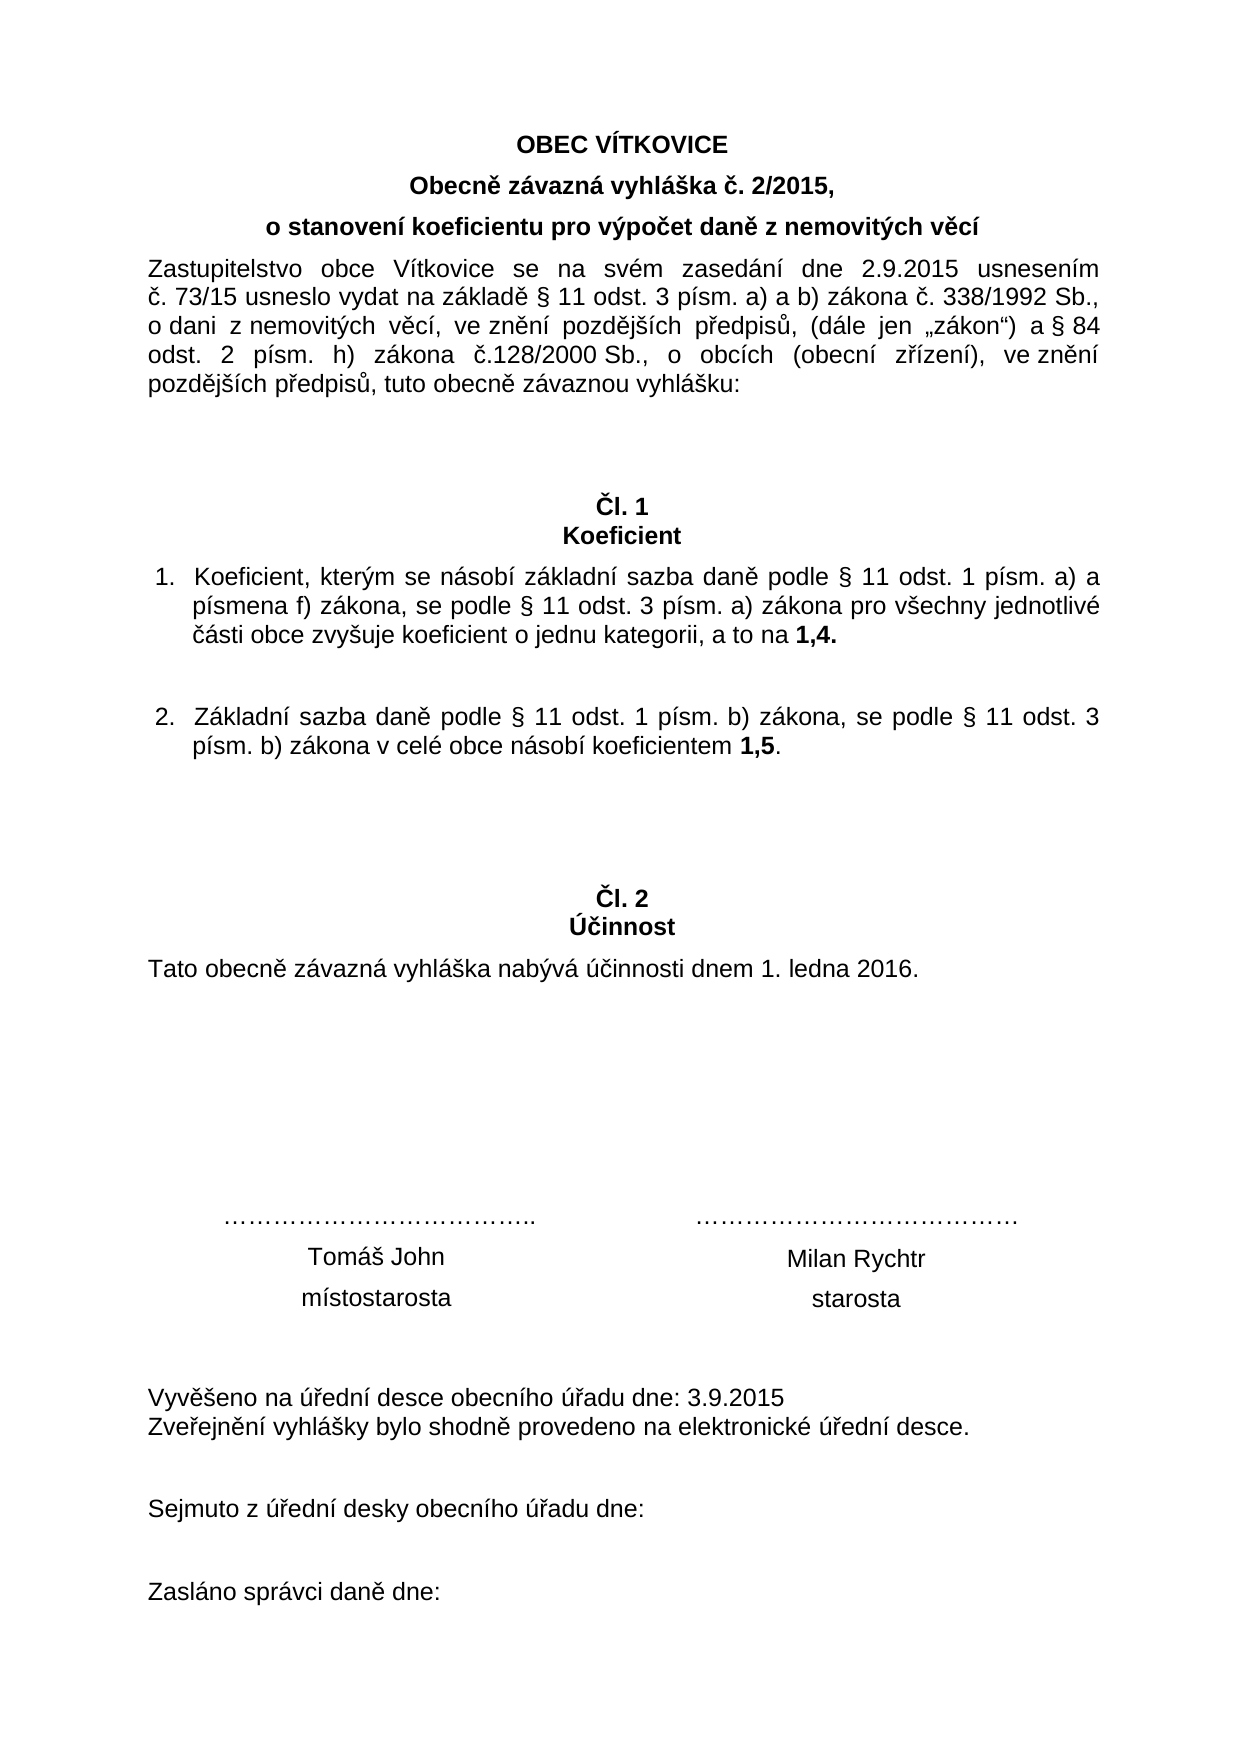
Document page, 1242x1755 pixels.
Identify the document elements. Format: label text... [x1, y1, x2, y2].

text Účinnost [563, 912, 681, 941]
text ……………………………….. ………………………………… [215, 1201, 1026, 1229]
text Čl. 1 [590, 492, 654, 521]
text Vyvěšeno na úřední desce obecního úřadu dne: 3.9.2015 [148, 1383, 1108, 1411]
text OBEC VÍTKOVICE [509, 130, 735, 159]
text Tomáš John místostarosta [301, 1231, 458, 1312]
text Koeficient [556, 521, 688, 550]
text 2. Základní sazba daně podle § 11 odst. 1 písm. b) zákona, se podle § 11 odst. 3 písm. b) zákona v celé obce násobí koeficientem 1,5. [154, 702, 1101, 760]
text o stanovení koeficientu pro výpočet daně z nemovitých věcí [259, 212, 984, 241]
text Zastupitelstvo obce Vítkovice se na svém zasedání dne 2.9.2015 usnesením č. 73/15 usneslo vydat na základě § 11 odst. 3 písm. a) a b) zákona č. 338/1992 Sb., o dani z nemovitých věcí, ve znění pozdějších předpisů, (dále jen „zákon“) a § 84 odst. 2 písm. h) zákona č.128/2000 Sb., o obcích (obecní zřízení), ve znění pozdějších předpisů, tuto obecně závaznou vyhlášku: [148, 254, 1101, 397]
text Zasláno správci daně dne: [148, 1577, 1108, 1606]
text 1. Koeficient, kterým se násobí základní sazba daně podle § 11 odst. 1 písm. a) a písmena f) zákona, se podle § 11 odst. 3 písm. a) zákona pro všechny jednotlivé části obce zvyšuje koeficient o jednu kategorii, a to na 1,4. [154, 562, 1100, 649]
text Tato obecně závazná vyhláška nabývá účinnosti dnem 1. ledna 2016. [148, 954, 927, 982]
text Obecně závazná vyhláška č. 2/2015, [403, 171, 840, 200]
text Milan Rychtr starosta [787, 1232, 933, 1313]
text Čl. 2 [590, 884, 654, 912]
text Zveřejnění vyhlášky bylo shodně provedeno na elektronické úřední desce. Sejmuto z úřední desky obecního úřadu dne: [148, 1411, 977, 1522]
